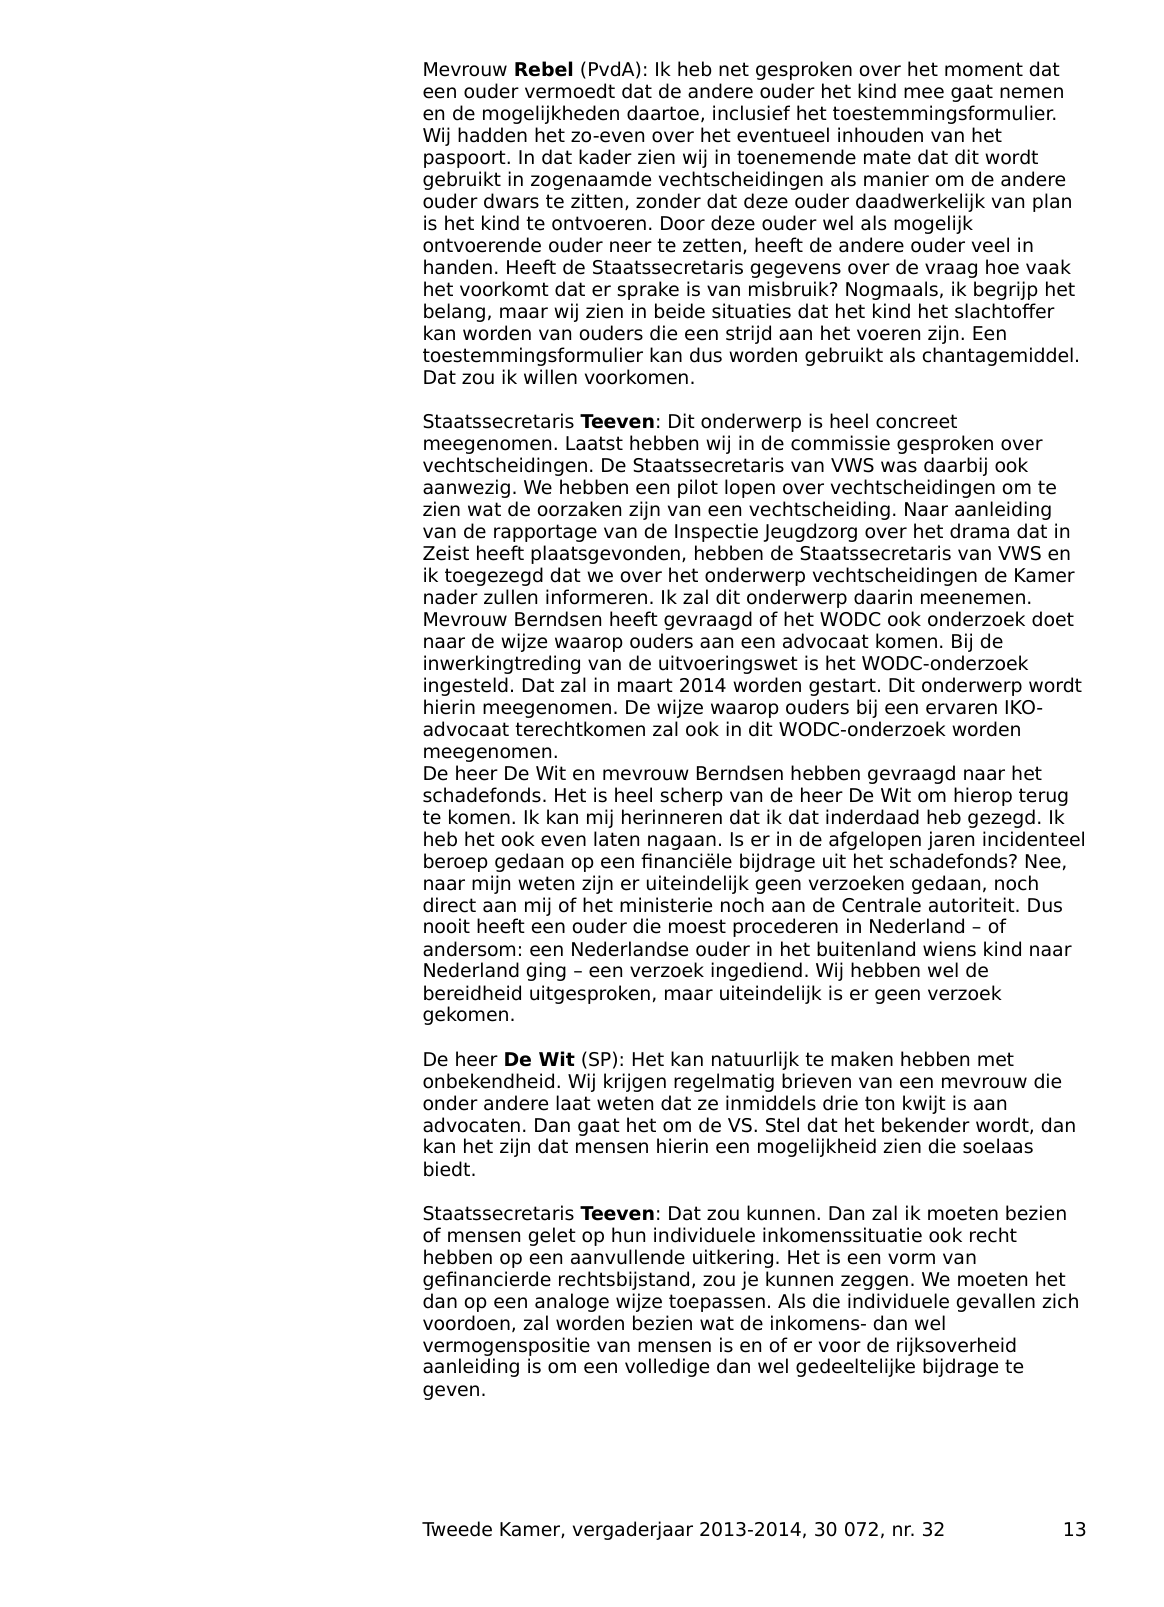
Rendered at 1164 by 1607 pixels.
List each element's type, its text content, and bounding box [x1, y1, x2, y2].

text Staatssecretaris Teeven: Dit onderwerp is heel concreet meegenomen. Laatst hebben wij in de commissie gesproken over vechtscheidingen. De Staatssecretaris van VWS was daarbij ook aanwezig. We hebben een pilot lopen over vechtscheidingen om te zien wat de oorzaken zijn van een vechtscheiding. Naar aanleiding van de rapportage van de Inspectie Jeugdzorg over het drama dat in Zeist heeft plaatsgevonden, hebben de Staatssecretaris van VWS en ik toegezegd dat we over het onderwerp vechtscheidingen de Kamer nader zullen informeren. Ik zal dit onderwerp daarin meenemen. [422, 411, 1087, 609]
text Staatssecretaris Teeven: Dat zou kunnen. Dan zal ik moeten bezien of mensen gelet op hun individuele inkomenssituatie ook recht hebben op een aanvullende uitkering. Het is een vorm van gefinancierde rechtsbijstand, zou je kunnen zeggen. We moeten het dan op een analoge wijze toepassen. Als die individuele gevallen zich voordoen, zal worden bezien wat de inkomens- dan wel vermogenspositie van mensen is en of er voor de rijksoverheid aanleiding is om een volledige dan wel gedeeltelijke bijdrage te geven. [422, 1203, 1087, 1400]
text Mevrouw Berndsen heeft gevraagd of het WODC ook onderzoek doet naar de wijze waarop ouders aan een advocaat komen. Bij de inwerkingtreding van de uitvoeringswet is het WODC-onderzoek ingesteld. Dat zal in maart 2014 worden gestart. Dit onderwerp wordt hierin meegenomen. De wijze waarop ouders bij een ervaren IKO-advocaat terechtkomen zal ook in dit WODC-onderzoek worden meegenomen. [422, 609, 1087, 763]
text De heer De Wit en mevrouw Berndsen hebben gevraagd naar het schadefonds. Het is heel scherp van de heer De Wit om hierop terug te komen. Ik kan mij herinneren dat ik dat inderdaad heb gezegd. Ik heb het ook even laten nagaan. Is er in de afgelopen jaren incidenteel beroep gedaan op een financiële bijdrage uit het schadefonds? Nee, naar mijn weten zijn er uiteindelijk geen verzoeken gedaan, noch direct aan mij of het ministerie noch aan de Centrale autoriteit. Dus nooit heeft een ouder die moest procederen in Nederland – of andersom: een Nederlandse ouder in het buitenland wiens kind naar Nederland ging – een verzoek ingediend. Wij hebben wel de bereidheid uitgesproken, maar uiteindelijk is er geen verzoek gekomen. [422, 763, 1087, 1026]
text De heer De Wit (SP): Het kan natuurlijk te maken hebben met onbekendheid. Wij krijgen regelmatig brieven van een mevrouw die onder andere laat weten dat ze inmiddels drie ton kwijt is aan advocaten. Dan gaat het om de VS. Stel dat het bekender wordt, dan kan het zijn dat mensen hierin een mogelijkheid zien die soelaas biedt. [422, 1048, 1087, 1180]
text Mevrouw Rebel (PvdA): Ik heb net gesproken over het moment dat een ouder vermoedt dat de andere ouder het kind mee gaat nemen en de mogelijkheden daartoe, inclusief het toestemmingsformulier. Wij hadden het zo-even over het eventueel inhouden van het paspoort. In dat kader zien wij in toenemende mate dat dit wordt gebruikt in zogenaamde vechtscheidingen als manier om de andere ouder dwars te zitten, zonder dat deze ouder daadwerkelijk van plan is het kind te ontvoeren. Door deze ouder wel als mogelijk ontvoerende ouder neer te zetten, heeft de andere ouder veel in handen. Heeft de Staatssecretaris gegevens over de vraag hoe vaak het voorkomt dat er sprake is van misbruik? Nogmaals, ik begrijp het belang, maar wij zien in beide situaties dat het kind het slachtoffer kan worden van ouders die een strijd aan het voeren zijn. Een toestemmingsformulier kan dus worden gebruikt als chantagemiddel. Dat zou ik willen voorkomen. [422, 59, 1087, 389]
